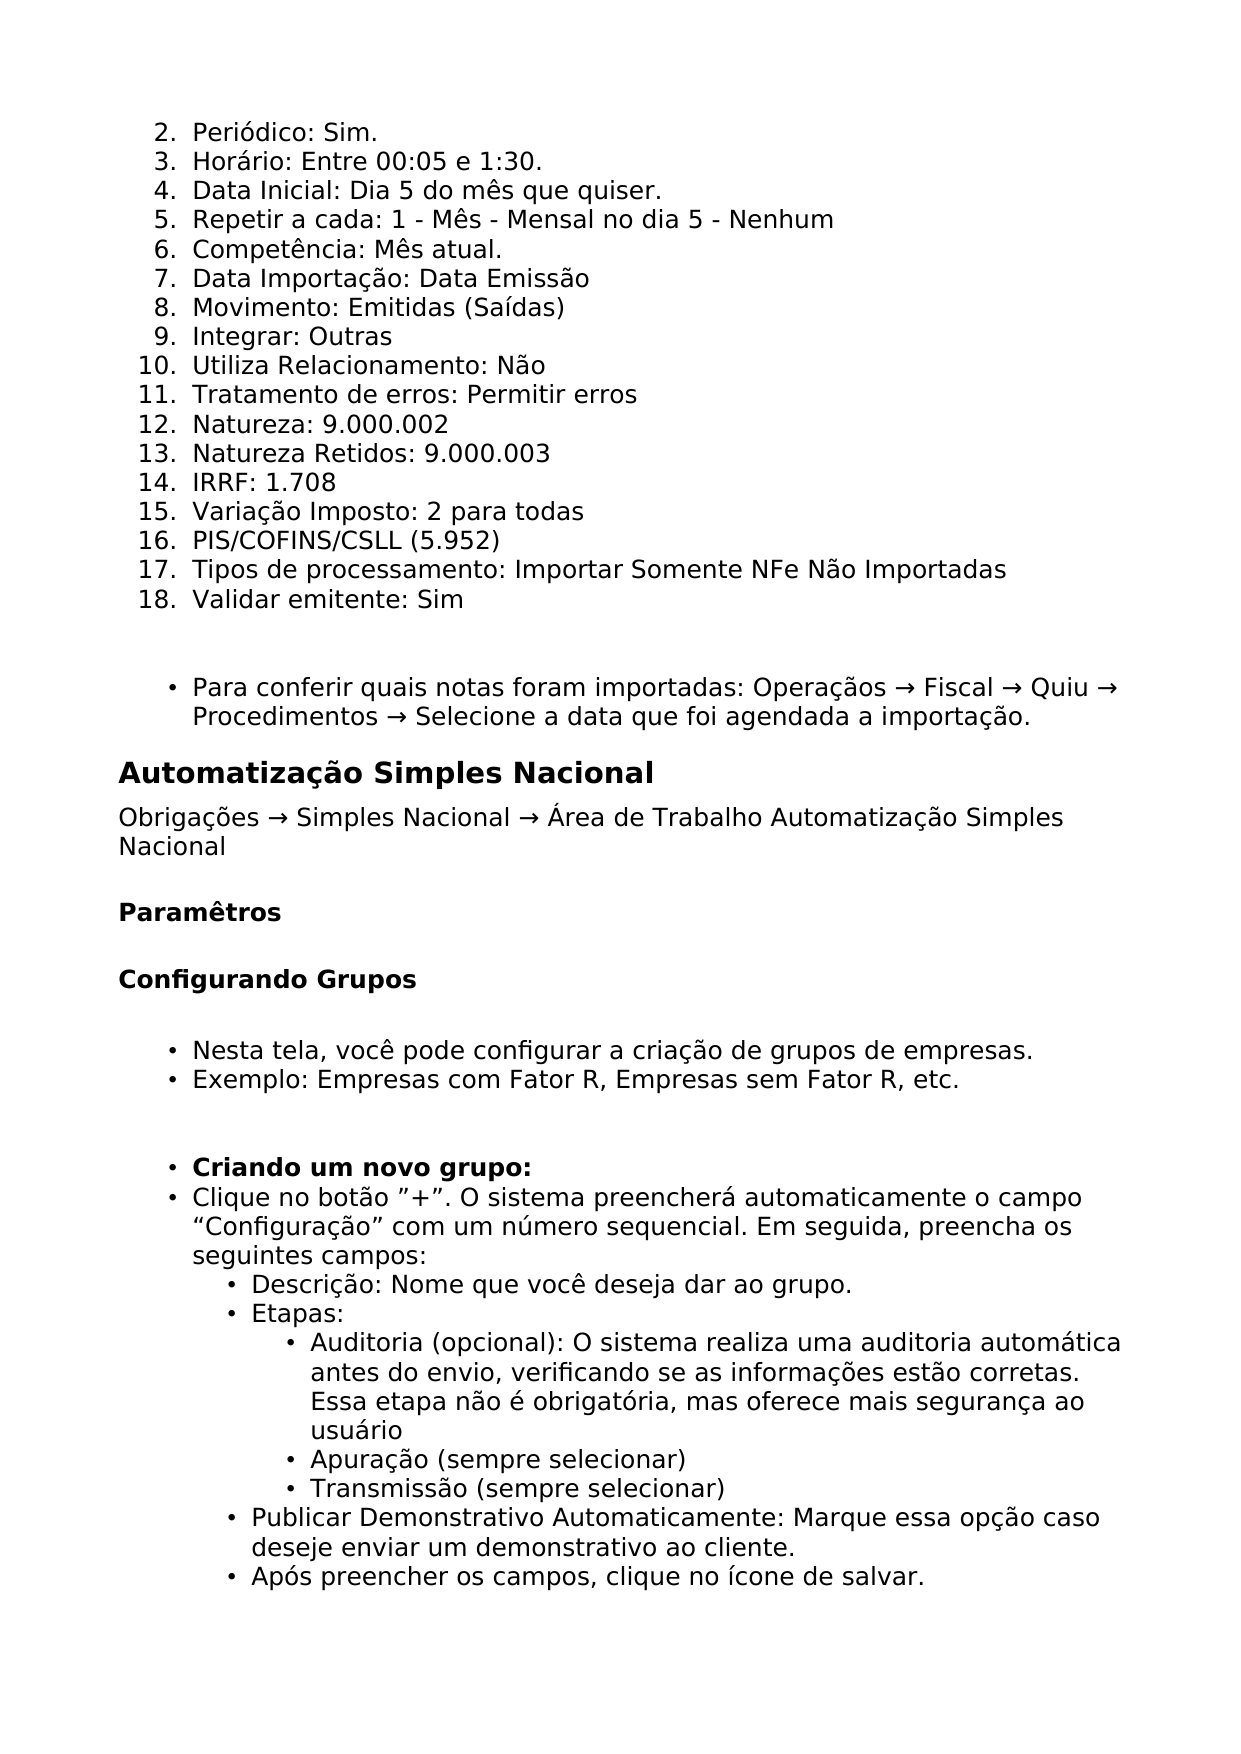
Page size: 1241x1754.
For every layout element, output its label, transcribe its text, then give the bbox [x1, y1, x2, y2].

list Data Importação: Data Emissão [177, 264, 1122, 293]
list Clique no botão ”+”. O sistema preencherá automaticamente o campo “Configuração” com um número sequencial. Em seguida, preencha os seguintes campos: [177, 1183, 1122, 1270]
list Repetir a cada: 1 - Mês - Mensal no dia 5 - Nenhum [177, 206, 1122, 235]
list Apuração (sempre selecionar) [295, 1445, 1122, 1474]
list Para conferir quais notas foram importadas: Operaçãos → Fiscal → Quiu → Procedimentos → Selecione a data que foi agendada a importação. [177, 673, 1122, 731]
list Variação Imposto: 2 para todas [177, 497, 1122, 526]
subtitle Automatização Simples Nacional [118, 756, 1122, 790]
list Movimento: Emitidas (Saídas) [177, 293, 1122, 322]
list Descrição: Nome que você deseja dar ao grupo. [236, 1270, 1122, 1299]
list Publicar Demonstrativo Automaticamente: Marque essa opção caso deseje enviar um demonstrativo ao cliente. [236, 1504, 1122, 1562]
subtitle Paramêtros [118, 898, 1122, 928]
list PIS/COFINS/CSLL (5.952) [177, 526, 1122, 556]
list Periódico: Sim. [177, 118, 1122, 147]
list Etapas: [236, 1299, 1122, 1329]
list Exemplo: Empresas com Fator R, Empresas sem Fator R, etc. [177, 1066, 1122, 1095]
list Tipos de processamento: Importar Somente NFe Não Importadas [177, 556, 1122, 585]
list Natureza: 9.000.002 [177, 410, 1122, 439]
list Integrar: Outras [177, 322, 1122, 351]
subtitle Configurando Grupos [118, 965, 1122, 994]
list Utiliza Relacionamento: Não [177, 351, 1122, 381]
list Natureza Retidos: 9.000.003 [177, 439, 1122, 468]
text Obrigações → Simples Nacional → Área de Trabalho Automatização Simples Nacional [118, 803, 1122, 861]
list Tratamento de erros: Permitir erros [177, 381, 1122, 410]
list Data Inicial: Dia 5 do mês que quiser. [177, 176, 1122, 206]
list Competência: Mês atual. [177, 235, 1122, 264]
list Auditoria (opcional): O sistema realiza uma auditoria automática antes do envio, verificando se as informações estão corretas. Essa etapa não é obrigatória, mas oferece mais segurança ao usuário [295, 1329, 1122, 1445]
list Após preencher os campos, clique no ícone de salvar. [236, 1562, 1122, 1591]
list Validar emitente: Sim [177, 585, 1122, 614]
list IRRF: 1.708 [177, 468, 1122, 497]
list Horário: Entre 00:05 e 1:30. [177, 147, 1122, 176]
list Criando um novo grupo: [177, 1154, 1122, 1183]
list Nesta tela, você pode configurar a criação de grupos de empresas. [177, 1036, 1122, 1066]
list Transmissão (sempre selecionar) [295, 1474, 1122, 1504]
